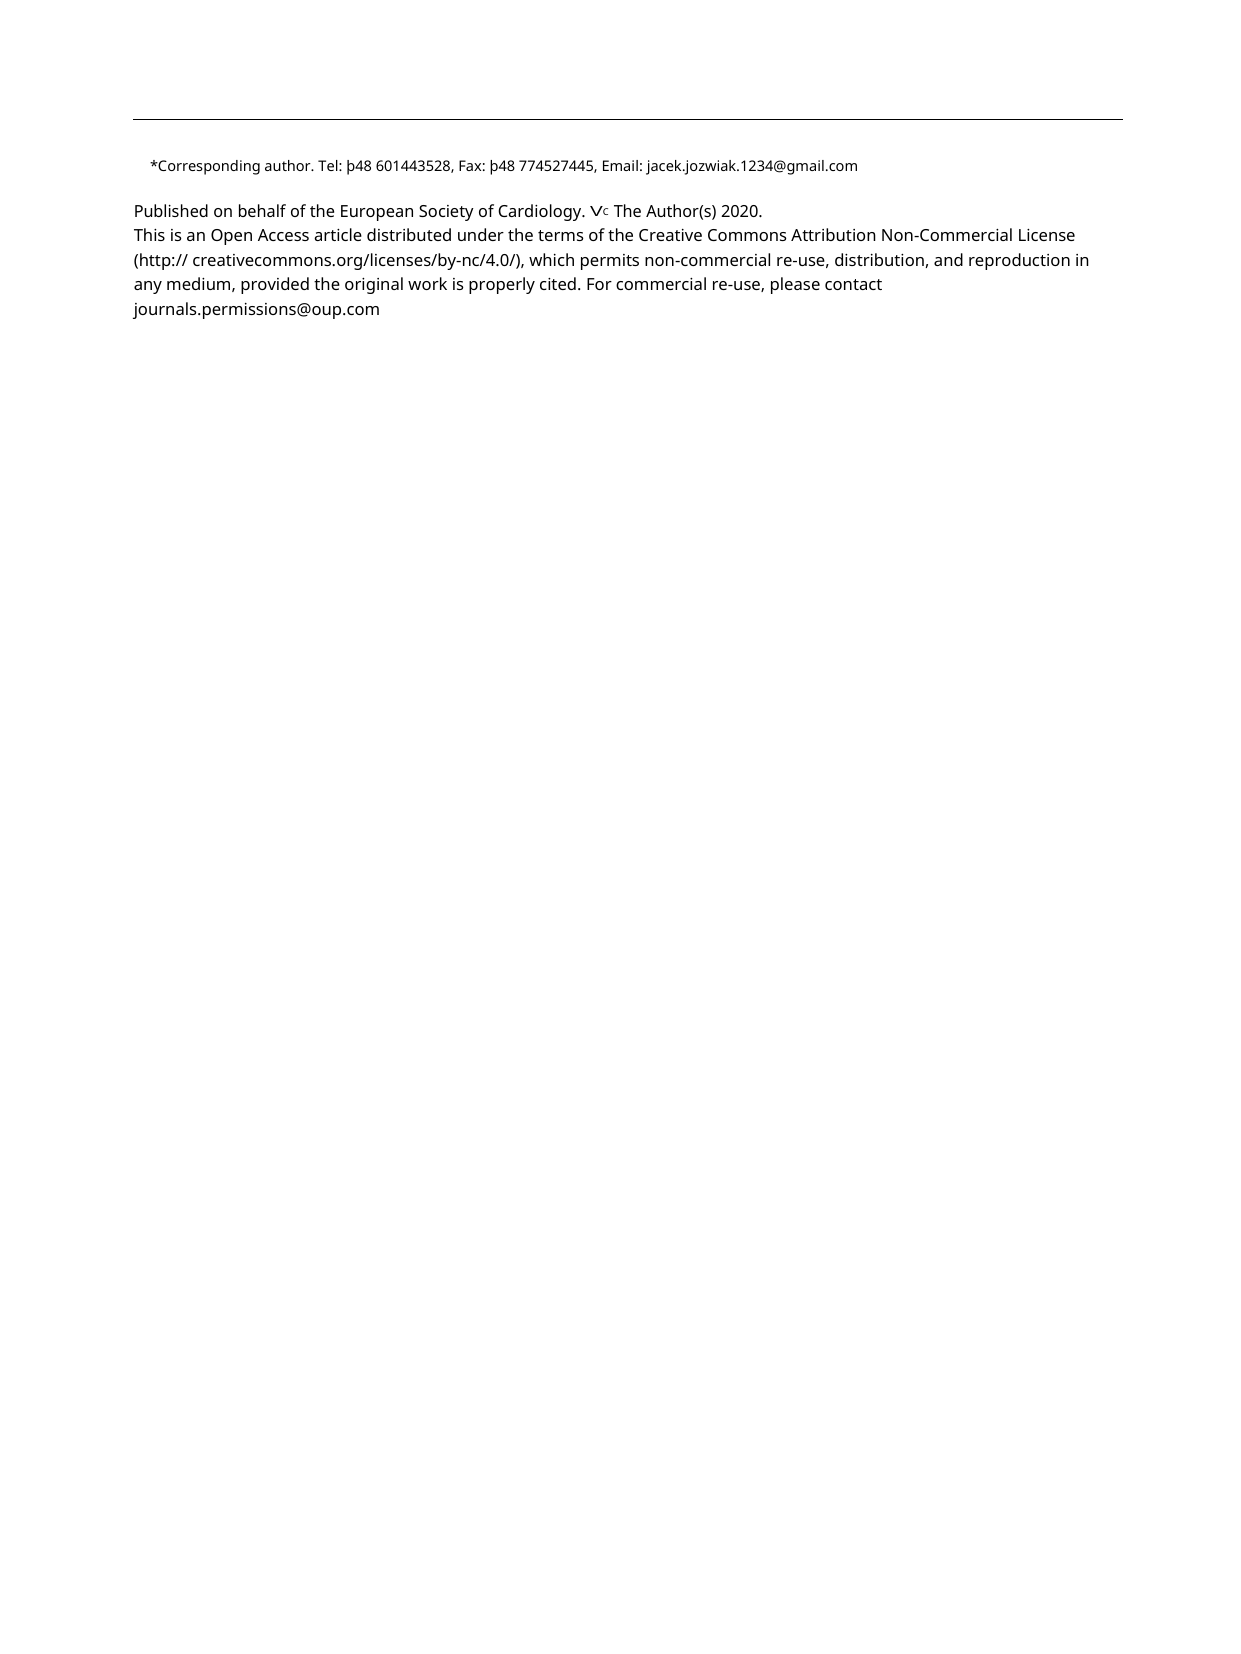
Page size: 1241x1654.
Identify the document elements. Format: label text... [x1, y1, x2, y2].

text Published on behalf of the European Society of Cardiology. VC The Author(s) 2020. [133, 200, 1240, 223]
text This is an Open Access article distributed under the terms of the Creative Commons Attribution Non-Commercial License (http:// creativecommons.org/licenses/by-nc/4.0/), which permits non-commercial re-use, distribution, and reproduction in any medium, provided the original work is properly cited. For commercial re-use, please contact journals.permissions@oup.com [133, 224, 1117, 320]
text *Corresponding author. Tel: þ48 601443528, Fax: þ48 774527445, Email: jacek.jozwiak.1234@gmail.com [150, 156, 1240, 176]
